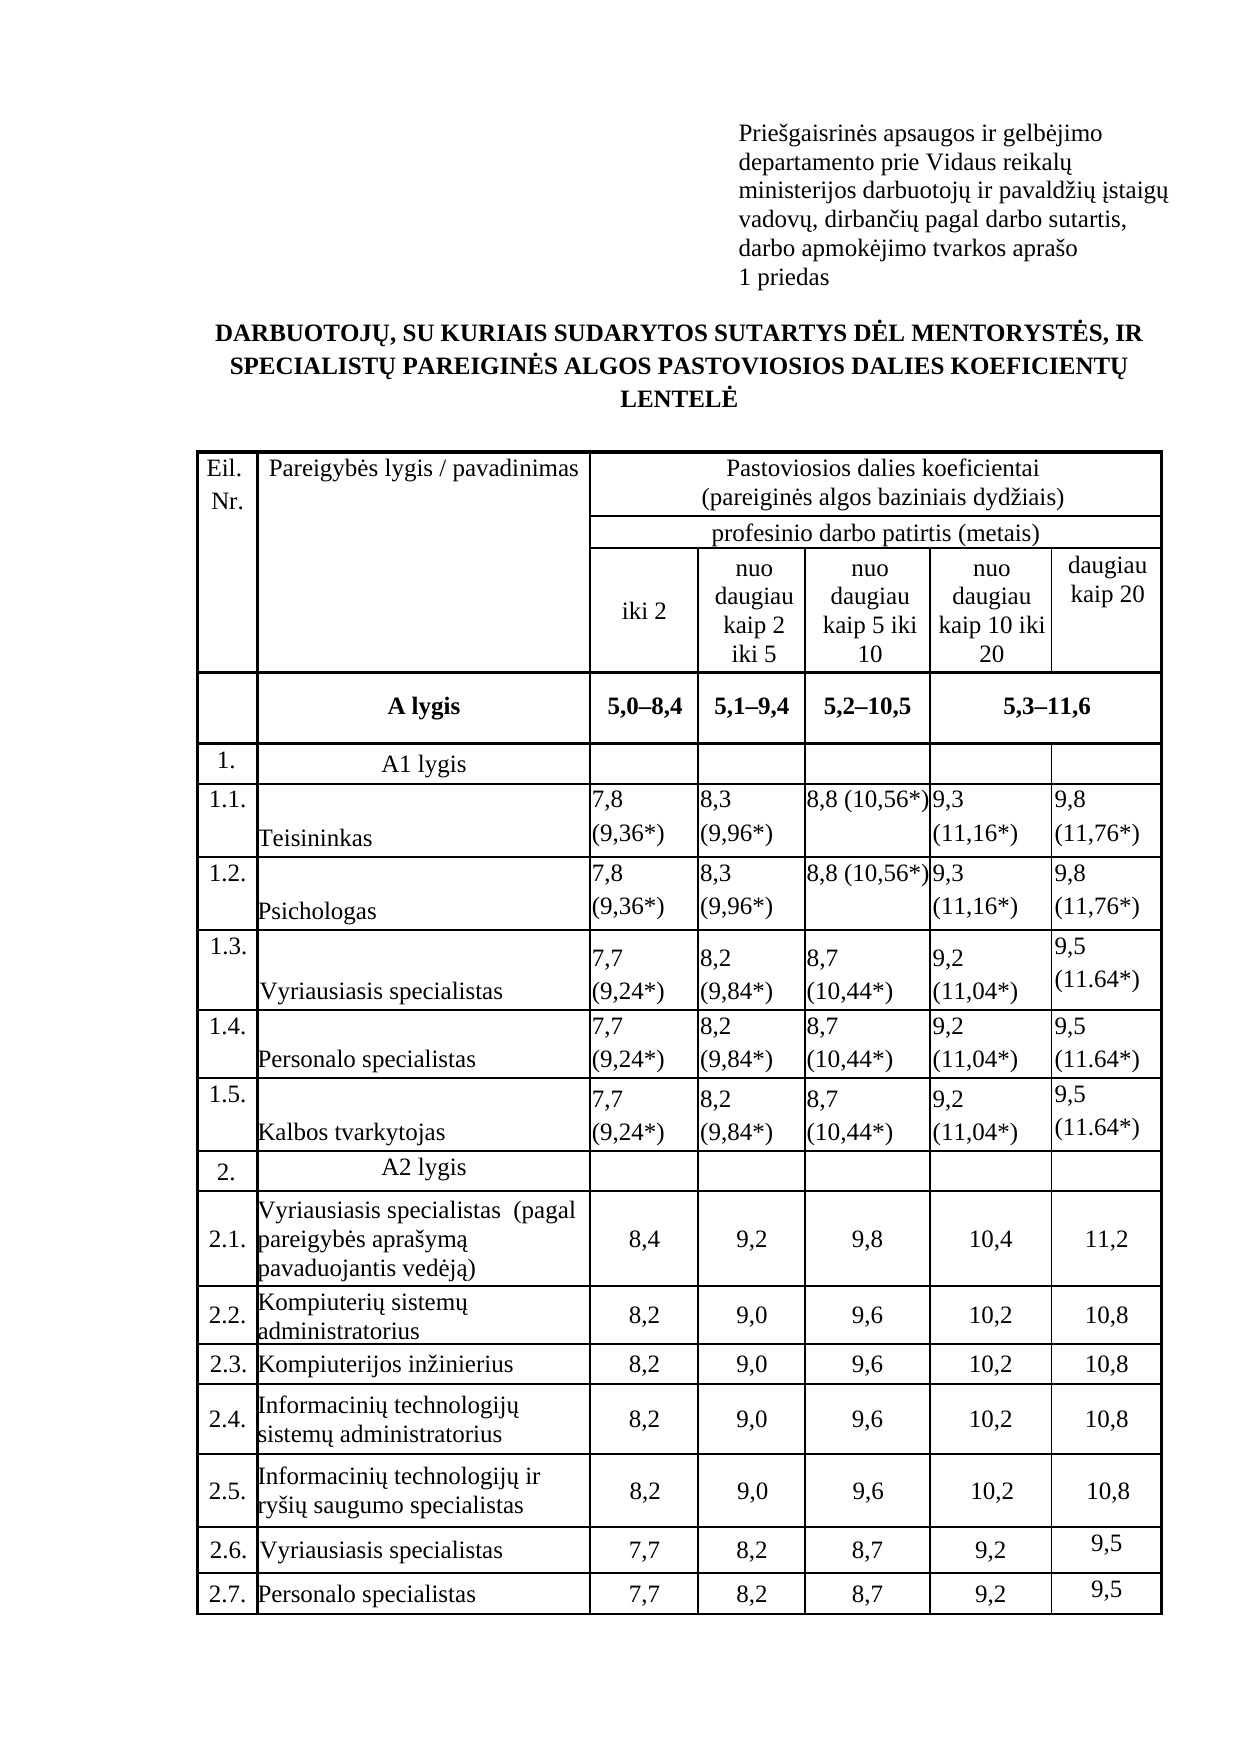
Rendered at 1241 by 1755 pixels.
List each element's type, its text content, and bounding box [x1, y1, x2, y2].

text vadovų, dirbančių pagal darbo sutartis, [738, 204, 1172, 233]
table_cell 9,5 (11.64*) [1052, 1011, 1160, 1077]
table_cell 10,8 [1052, 1345, 1160, 1383]
table_cell 8,3 (9,96*) [699, 858, 804, 929]
table_cell [591, 745, 697, 782]
table_cell [931, 745, 1051, 782]
table_cell [199, 674, 256, 742]
table_cell 8,7 (10,44*) [806, 1079, 929, 1150]
table_cell 8,7 [806, 1528, 929, 1572]
table_cell 2.5. [199, 1455, 256, 1526]
table_cell 9,5 (11.64*) [1052, 931, 1160, 1009]
table_cell 1.5. [199, 1079, 256, 1150]
table_cell 5,0–8,4 [591, 674, 697, 742]
table_cell 7,7 (9,24*) [591, 1079, 697, 1150]
text darbo apmokėjimo tvarkos aprašo [738, 233, 1172, 262]
table_cell 9,2 (11,04*) [931, 931, 1051, 1009]
table_cell 8,8 (10,56*) [806, 858, 929, 929]
table_cell 1.2. [199, 858, 256, 929]
table_cell 2.6. [199, 1528, 256, 1572]
table_cell 9,6 [806, 1385, 929, 1452]
table_cell 9,5 (11.64*) [1052, 1079, 1160, 1150]
text Priešgaisrinės apsaugos ir gelbėjimo [738, 118, 1172, 147]
table_cell 5,2–10,5 [806, 674, 929, 742]
table_cell 8,2 (9,84*) [699, 1079, 804, 1150]
table_cell Vyriausiasis specialistas [259, 1528, 589, 1572]
table_cell 9,8 (11,76*) [1052, 785, 1160, 856]
table_cell 9,6 [806, 1455, 929, 1526]
table_cell 2.3. [199, 1345, 256, 1383]
table_cell A2 lygis [259, 1152, 589, 1190]
table_cell 9,2 (11,04*) [931, 1079, 1051, 1150]
table_cell 9,8 (11,76*) [1052, 858, 1160, 929]
table_cell [591, 1152, 697, 1190]
table_cell Kompiuterių sistemų administratorius [259, 1287, 589, 1342]
table_cell [699, 745, 804, 782]
table_cell 2. [199, 1152, 256, 1190]
table_cell 10,2 [931, 1287, 1051, 1342]
table_cell 5,3–11,6 [931, 674, 1160, 742]
table_cell 2.4. [199, 1385, 256, 1452]
table_cell 1. [199, 745, 256, 782]
table_cell 9,2 [931, 1528, 1051, 1572]
table_cell iki 2 [591, 549, 697, 671]
table_cell 7,7 [591, 1574, 697, 1612]
table_header Eil. Nr. [199, 454, 256, 671]
table_cell [1052, 1152, 1160, 1190]
table_cell Psichologas [259, 858, 589, 929]
table_cell 10,8 [1052, 1287, 1160, 1342]
table_cell 8,2 [591, 1385, 697, 1452]
table_cell 9,0 [699, 1385, 804, 1452]
table_cell 8,2 [591, 1287, 697, 1342]
table_cell 9,0 [699, 1345, 804, 1383]
table_cell 9,3 (11,16*) [931, 785, 1051, 856]
table_cell nuo daugiau kaip 10 iki 20 [931, 549, 1051, 671]
table_cell 9,6 [806, 1287, 929, 1342]
table_cell 9,5 [1052, 1528, 1160, 1572]
table_cell A1 lygis [259, 745, 589, 782]
table_cell 7,8 (9,36*) [591, 858, 697, 929]
table_cell 1.4. [199, 1011, 256, 1077]
table_cell A lygis [259, 674, 589, 742]
table_cell 2.7. [199, 1574, 256, 1612]
table_cell 11,2 [1052, 1192, 1160, 1285]
table_cell [1052, 745, 1160, 782]
table_cell Informacinių technologijų sistemų administratorius [259, 1385, 589, 1452]
table_cell 9,0 [699, 1455, 804, 1526]
table_cell daugiau kaip 20 [1052, 549, 1160, 671]
table_cell nuo daugiau kaip 2 iki 5 [699, 549, 804, 671]
table_cell 9,5 [1052, 1574, 1160, 1612]
table_cell 9,0 [699, 1287, 804, 1342]
table_cell Personalo specialistas [259, 1011, 589, 1077]
table_cell 10,2 [931, 1345, 1051, 1383]
table_cell 8,3 (9,96*) [699, 785, 804, 856]
table_header Pastoviosios dalies koeficientai (pareiginės algos baziniais dydžiais) [591, 454, 1160, 515]
table_cell Kalbos tvarkytojas [259, 1079, 589, 1150]
table_cell 5,1–9,4 [699, 674, 804, 742]
table_cell 8,2 (9,84*) [699, 1011, 804, 1077]
table_cell Vyriausiasis specialistas (pagal pareigybės aprašymą pavaduojantis vedėją) [259, 1192, 589, 1285]
table_cell Informacinių technologijų ir ryšių saugumo specialistas [259, 1455, 589, 1526]
table_cell Kompiuterijos inžinierius [259, 1345, 589, 1383]
table_cell 7,7 [591, 1528, 697, 1572]
table_cell 10,2 [931, 1385, 1051, 1452]
table_cell 8,7 (10,44*) [806, 931, 929, 1009]
table_cell 10,2 [931, 1455, 1051, 1526]
table_cell 7,7 (9,24*) [591, 931, 697, 1009]
table_cell 1.3. [199, 931, 256, 1009]
table_cell 8,2 [699, 1574, 804, 1612]
table_cell 10,8 [1052, 1455, 1160, 1526]
table_cell 9,6 [806, 1345, 929, 1383]
table_cell Vyriausiasis specialistas [259, 931, 589, 1009]
table_cell [806, 1152, 929, 1190]
table_cell Personalo specialistas [259, 1574, 589, 1612]
table_cell 8,4 [591, 1192, 697, 1285]
text ministerijos darbuotojų ir pavaldžių įstaigų [738, 176, 1172, 204]
table_cell [806, 745, 929, 782]
table_cell 10,8 [1052, 1385, 1160, 1452]
table_cell 8,2 [699, 1528, 804, 1572]
table_cell 8,2 [591, 1455, 697, 1526]
table_cell 9,2 [931, 1574, 1051, 1612]
table_cell 9,3 (11,16*) [931, 858, 1051, 929]
table_cell profesinio darbo patirtis (metais) [591, 517, 1160, 547]
table_cell Teisininkas [259, 785, 589, 856]
table_cell 9,8 [806, 1192, 929, 1285]
table_cell 2.1. [199, 1192, 256, 1285]
table_cell 8,7 [806, 1574, 929, 1612]
table_cell 8,2 [591, 1345, 697, 1383]
text 1 priedas [738, 262, 1172, 291]
table_cell 8,2 (9,84*) [699, 931, 804, 1009]
table_cell 2.2. [199, 1287, 256, 1342]
table_header Pareigybės lygis / pavadinimas [259, 454, 589, 671]
table_cell 8,8 (10,56*) [806, 785, 929, 856]
table_cell 8,7 (10,44*) [806, 1011, 929, 1077]
table_cell 9,2 [699, 1192, 804, 1285]
table_cell nuo daugiau kaip 5 iki 10 [806, 549, 929, 671]
table_cell 7,7 (9,24*) [591, 1011, 697, 1077]
table_cell 10,4 [931, 1192, 1051, 1285]
text DARBUOTOJŲ, SU KURIAIS SUDARYTOS SUTARTYS DĖL MENTORYSTĖS, IR SPECIALISTŲ PAREIGINĖS ALGOS PASTOVIOSIOS DALIES KOEFICIENTŲ LENTELĖ [177, 318, 1181, 413]
text departamento prie Vidaus reikalų [738, 147, 1172, 176]
table_cell 7,8 (9,36*) [591, 785, 697, 856]
table_cell 1.1. [199, 785, 256, 856]
table_cell [699, 1152, 804, 1190]
table_cell 9,2 (11,04*) [931, 1011, 1051, 1077]
table_cell [931, 1152, 1051, 1190]
